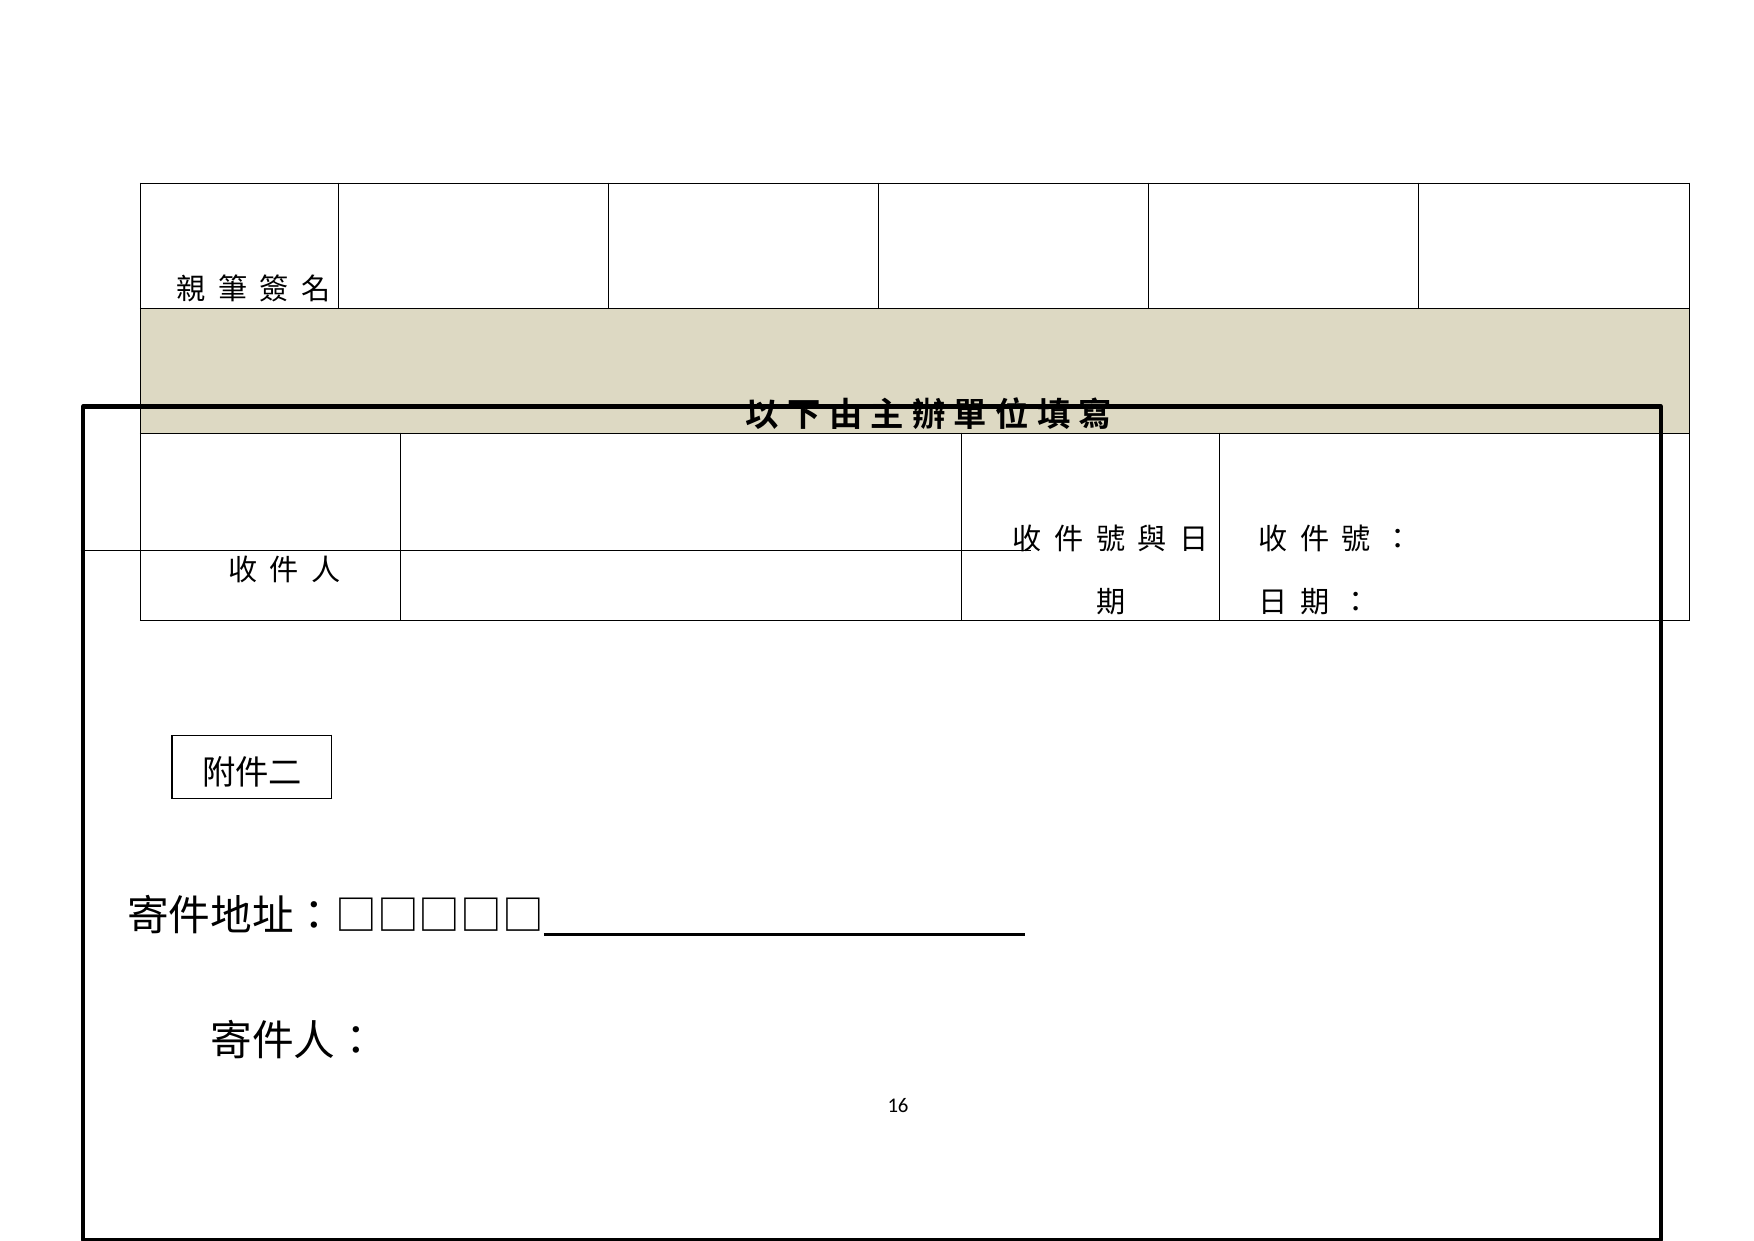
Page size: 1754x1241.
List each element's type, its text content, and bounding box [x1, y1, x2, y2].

table_cell [609, 184, 878, 308]
table_cell 收件人 [141, 551, 400, 620]
table_cell [1663, 434, 1689, 620]
text 附件二 [173, 746, 331, 794]
table_cell [339, 184, 608, 308]
table_cell [879, 184, 1148, 308]
table_cell 收件號與日期 [962, 434, 1219, 620]
table_cell [141, 434, 400, 550]
text 寄件人： [139, 995, 714, 1058]
table_cell 以下由主辦單位填寫 [141, 309, 1689, 433]
table_cell 親筆簽名 [141, 184, 338, 308]
table_cell [1419, 184, 1689, 308]
text 寄件地址：□□□□□ [97, 870, 1627, 933]
table_cell [401, 551, 961, 620]
table_cell [401, 434, 961, 550]
table_cell 收件號： 日期： [1220, 434, 1659, 620]
table_cell [1149, 184, 1418, 308]
